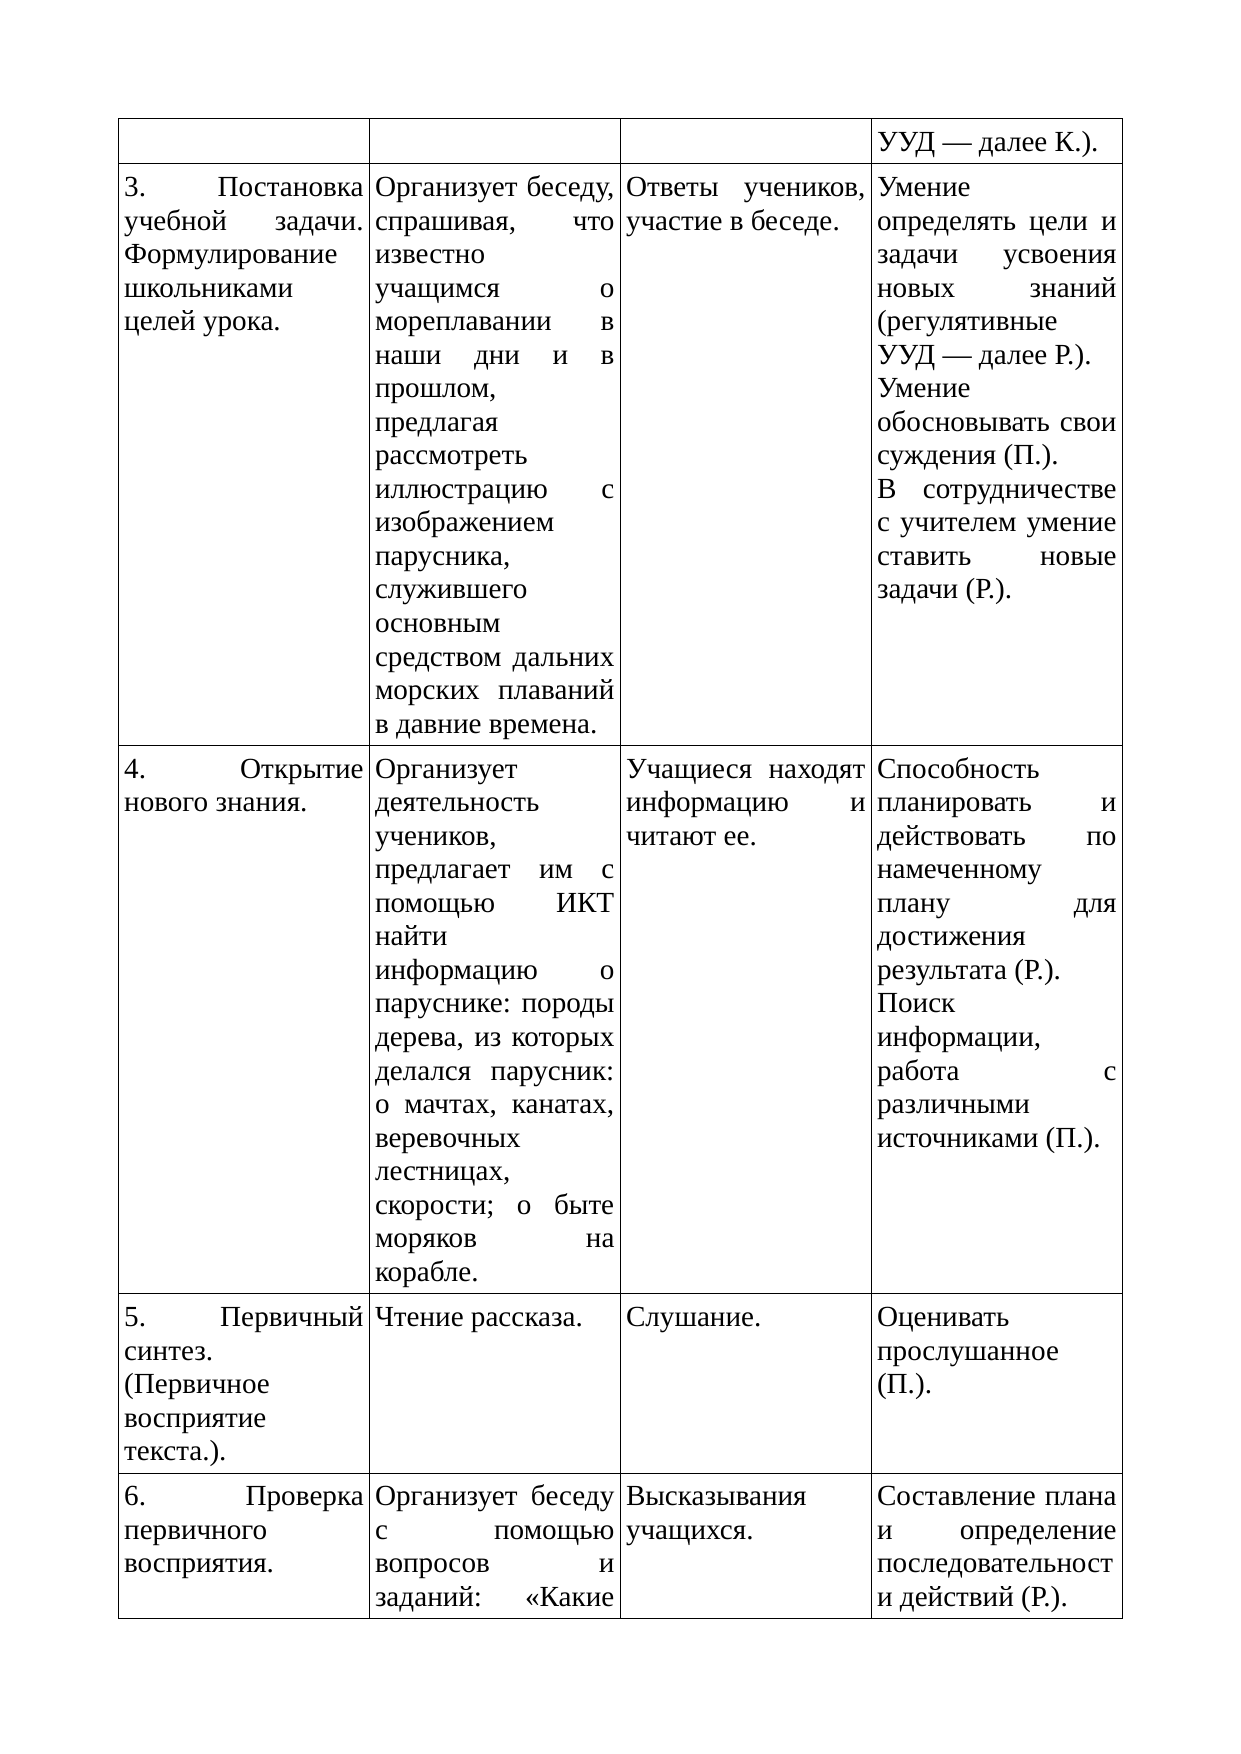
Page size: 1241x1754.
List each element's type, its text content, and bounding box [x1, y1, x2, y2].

table_cell 3. Постановка учебной задачи. Формулирование школьниками целей урока. [119, 164, 369, 745]
table_cell 5. Первичный синтез. (Первичное восприятие текста.). [119, 1294, 369, 1472]
table_cell [621, 119, 871, 163]
table_cell Высказывания учащихся. [621, 1474, 871, 1618]
table_cell [119, 119, 369, 163]
table_cell Чтение рассказа. [370, 1294, 620, 1472]
table_cell Организует деятельность учеников, предлагает им с помощью ИКТ найти информацию о паруснике: породы дерева, из которых делался парусник: о мачтах, канатах, веревочных лестницах, скорости; о быте моряков на корабле. [370, 746, 620, 1293]
table_cell Способность планировать и действовать по намеченному плану для достижения результата (Р.). Поиск информации, работа с различными источниками (П.). [872, 746, 1122, 1293]
table_cell Ответы учеников, участие в беседе. [621, 164, 871, 745]
table_cell [370, 119, 620, 163]
table_cell Умение определять цели и задачи усвоения новых знаний (регулятивные УУД — далее Р.). Умение обосновывать свои суждения (П.). В сотрудничестве с учителем умение ставить новые задачи (Р.). [872, 164, 1122, 745]
table_cell 4. Открытие нового знания. [119, 746, 369, 1293]
table_cell Организует беседу, спрашивая, что известно учащимся о мореплавании в наши дни и в прошлом, предлагая рассмотреть иллюстрацию с изображением парусника, служившего основным средством дальних морских плаваний в давние времена. [370, 164, 620, 745]
table_cell 6. Проверка первичного восприятия. [119, 1474, 369, 1618]
table_cell Организует беседу с помощью вопросов и заданий: «Какие [370, 1474, 620, 1618]
table_cell Учащиеся находят информацию и читают ее. [621, 746, 871, 1293]
table_cell Оценивать прослушанное (П.). [872, 1294, 1122, 1472]
table_cell УУД — далее К.). [872, 119, 1122, 163]
table_cell Слушание. [621, 1294, 871, 1472]
table_cell Составление плана и определение последовательности действий (Р.). [872, 1474, 1122, 1618]
